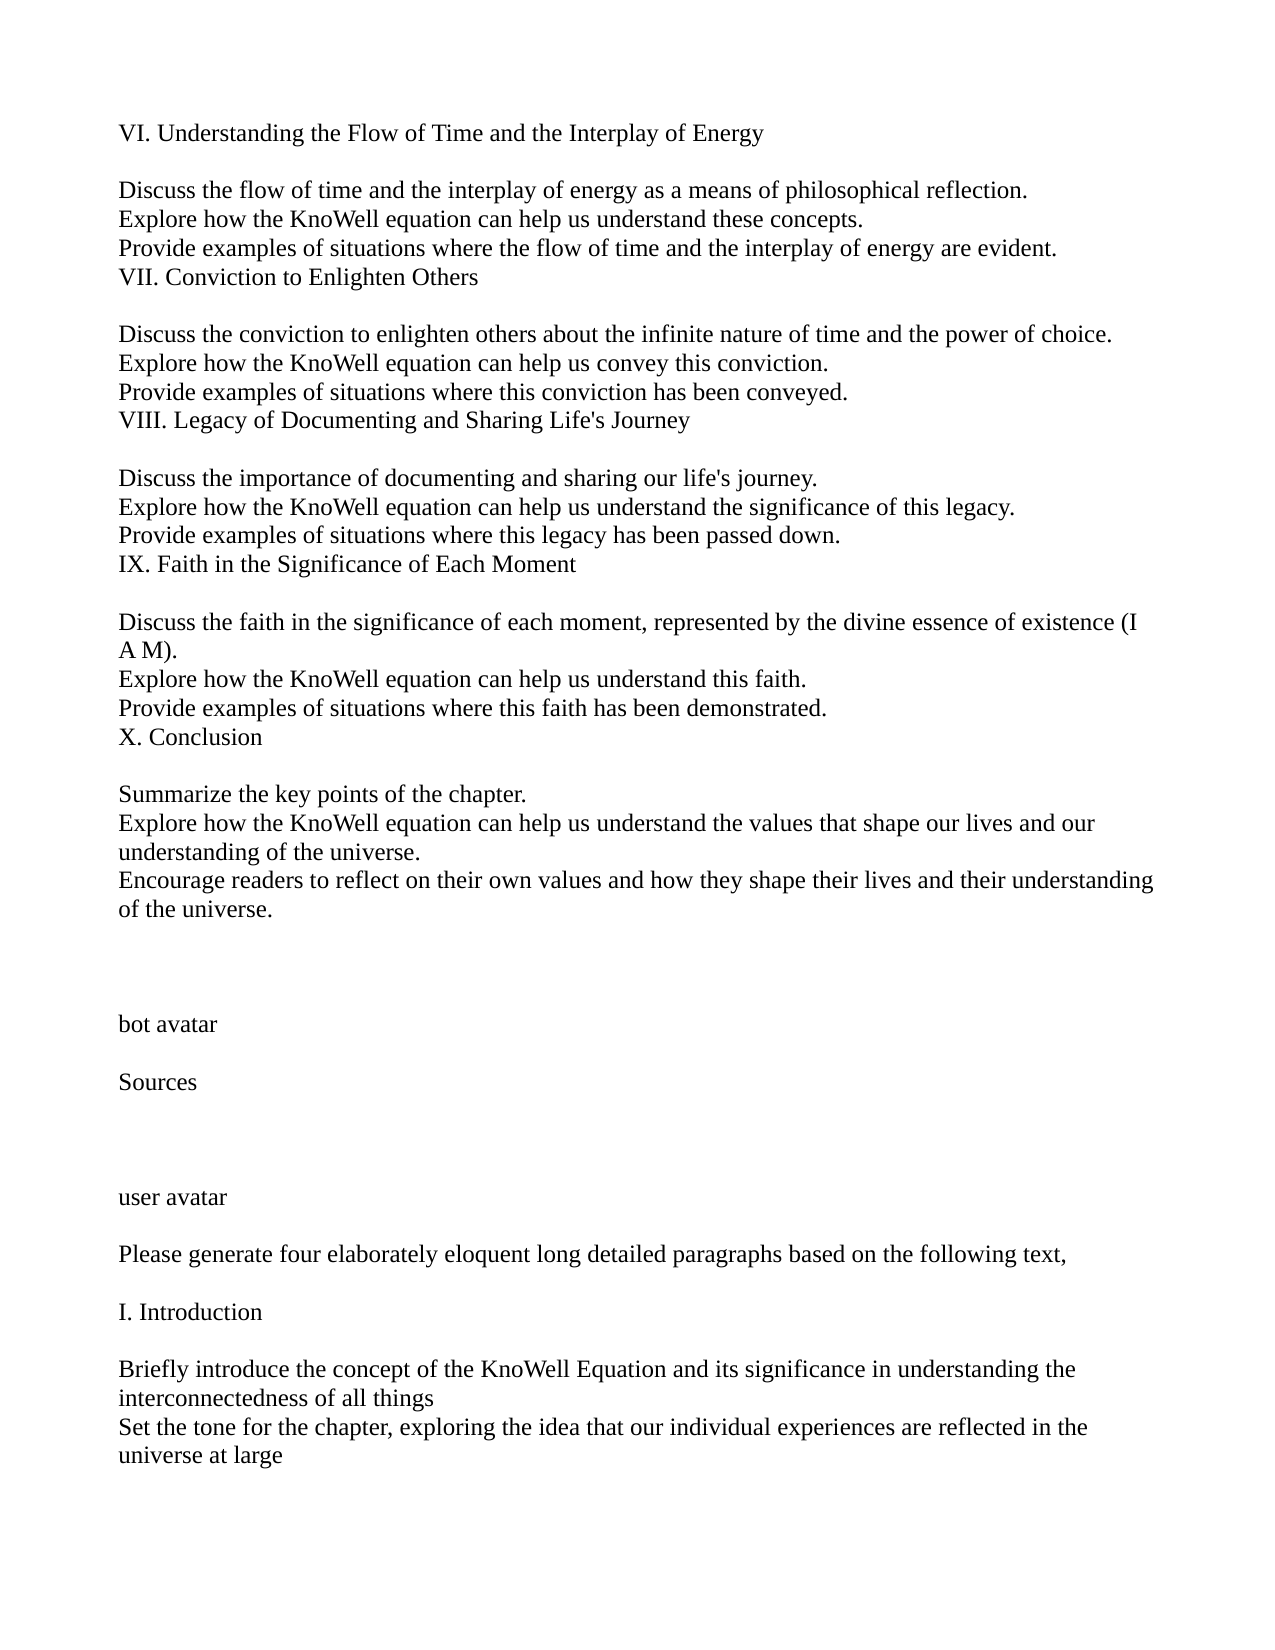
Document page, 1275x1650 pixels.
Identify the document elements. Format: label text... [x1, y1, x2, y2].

text Explore how the KnoWell equation can help us understand these concepts. [118, 204, 1157, 233]
text VII. Conviction to Enlighten Others [118, 262, 1157, 291]
text Briefly introduce the concept of the KnoWell Equation and its significance in understanding the interconnectedness of all things [118, 1354, 1157, 1412]
text Discuss the conviction to enlighten others about the infinite nature of time and the power of choice. [118, 319, 1157, 348]
text Encourage readers to reflect on their own values and how they shape their lives and their understanding of the universe. [118, 866, 1157, 923]
text Please generate four elaborately eloquent long detailed paragraphs based on the following text, [118, 1239, 1157, 1268]
text bot avatar [118, 1009, 1157, 1038]
text user avatar [118, 1182, 1157, 1211]
text X. Conclusion [118, 722, 1157, 751]
text Discuss the importance of documenting and sharing our life's journey. [118, 463, 1157, 492]
text Explore how the KnoWell equation can help us understand the significance of this legacy. [118, 492, 1157, 521]
text I. Introduction [118, 1297, 1157, 1326]
text VIII. Legacy of Documenting and Sharing Life's Journey [118, 406, 1157, 434]
text Discuss the faith in the significance of each moment, represented by the divine essence of existence (I A M). [118, 607, 1157, 664]
text VI. Understanding the Flow of Time and the Interplay of Energy [118, 118, 1157, 147]
text Set the tone for the chapter, exploring the idea that our individual experiences are reflected in the universe at large [118, 1412, 1157, 1469]
text Provide examples of situations where this conviction has been conveyed. [118, 377, 1157, 406]
text Explore how the KnoWell equation can help us understand the values that shape our lives and our understanding of the universe. [118, 808, 1157, 866]
text Provide examples of situations where this legacy has been passed down. [118, 521, 1157, 549]
text Provide examples of situations where this faith has been demonstrated. [118, 693, 1157, 722]
text Provide examples of situations where the flow of time and the interplay of energy are evident. [118, 233, 1157, 262]
text Discuss the flow of time and the interplay of energy as a means of philosophical reflection. [118, 176, 1157, 204]
text Explore how the KnoWell equation can help us convey this conviction. [118, 348, 1157, 377]
text Summarize the key points of the chapter. [118, 779, 1157, 808]
text IX. Faith in the Significance of Each Moment [118, 549, 1157, 578]
text Sources [118, 1067, 1157, 1096]
text Explore how the KnoWell equation can help us understand this faith. [118, 664, 1157, 693]
